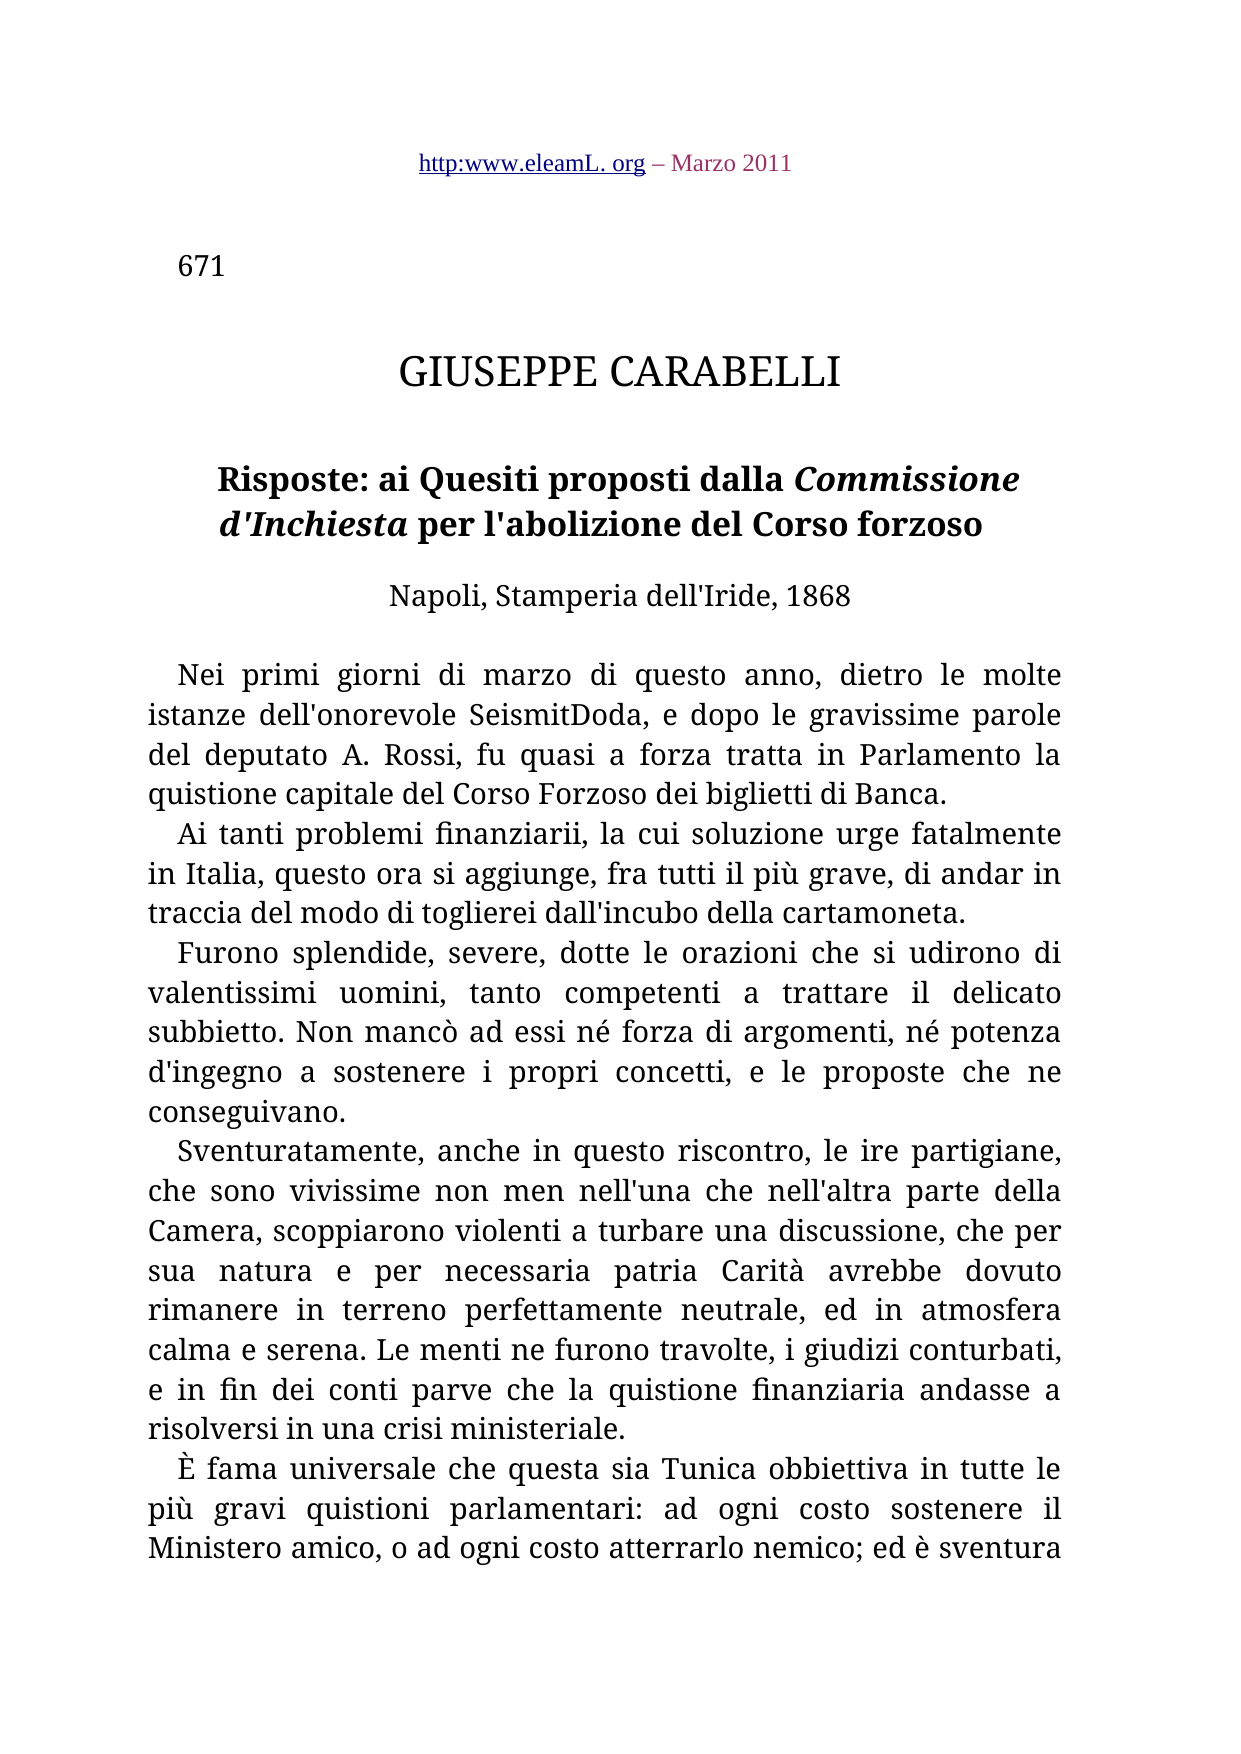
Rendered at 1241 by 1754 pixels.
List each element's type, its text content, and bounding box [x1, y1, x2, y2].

text Risposte: ai Quesiti proposti dalla Commissione d'Inchiesta per l'abolizione del Corso forzoso [148, 456, 1063, 546]
text Furono splendide, severe, dotte le orazioni che si udirono di valentissimi uomini, tanto competenti a trattare il delicato subbietto. Non mancò ad essi né forza di argomenti, né potenza d'ingegno a sostenere i propri concetti, e le proposte che ne conseguivano. [148, 932, 1063, 1131]
text Napoli, Stamperia dell'Iride, 1868 [148, 575, 1063, 615]
text Nei primi giorni di marzo di questo anno, dietro le molte istanze dell'onorevole SeismitDoda, e dopo le gravissime parole del deputato A. Rossi, fu quasi a forza tratta in Parlamento la quistione capitale del Corso Forzoso dei biglietti di Banca. [148, 654, 1063, 813]
text Ai tanti problemi finanziarii, la cui soluzione urge fatalmente in Italia, questo ora si aggiunge, fra tutti il più grave, di andar in traccia del modo di toglierei dall'incubo della cartamoneta. [148, 813, 1063, 932]
text È fama universale che questa sia Tunica obbiettiva in tutte le più gravi quistioni parlamentari: ad ogni costo sostenere il Ministero amico, o ad ogni costo atterrarlo nemico; ed è sventura [148, 1448, 1063, 1567]
text 671 [148, 246, 1063, 285]
text Sventuratamente, anche in questo riscontro, le ire partigiane, che sono vivissime non men nell'una che nell'altra parte della Camera, scoppiarono violenti a turbare una discussione, che per sua natura e per necessaria patria Carità avrebbe dovuto rimanere in terreno perfettamente neutrale, ed in atmosfera calma e serena. Le menti ne furono travolte, i giudizi conturbati, e in fin dei conti parve che la quistione finanziaria andasse a risolversi in una crisi ministeriale. [148, 1131, 1063, 1448]
text GIUSEPPE CARABELLI [148, 342, 1063, 399]
